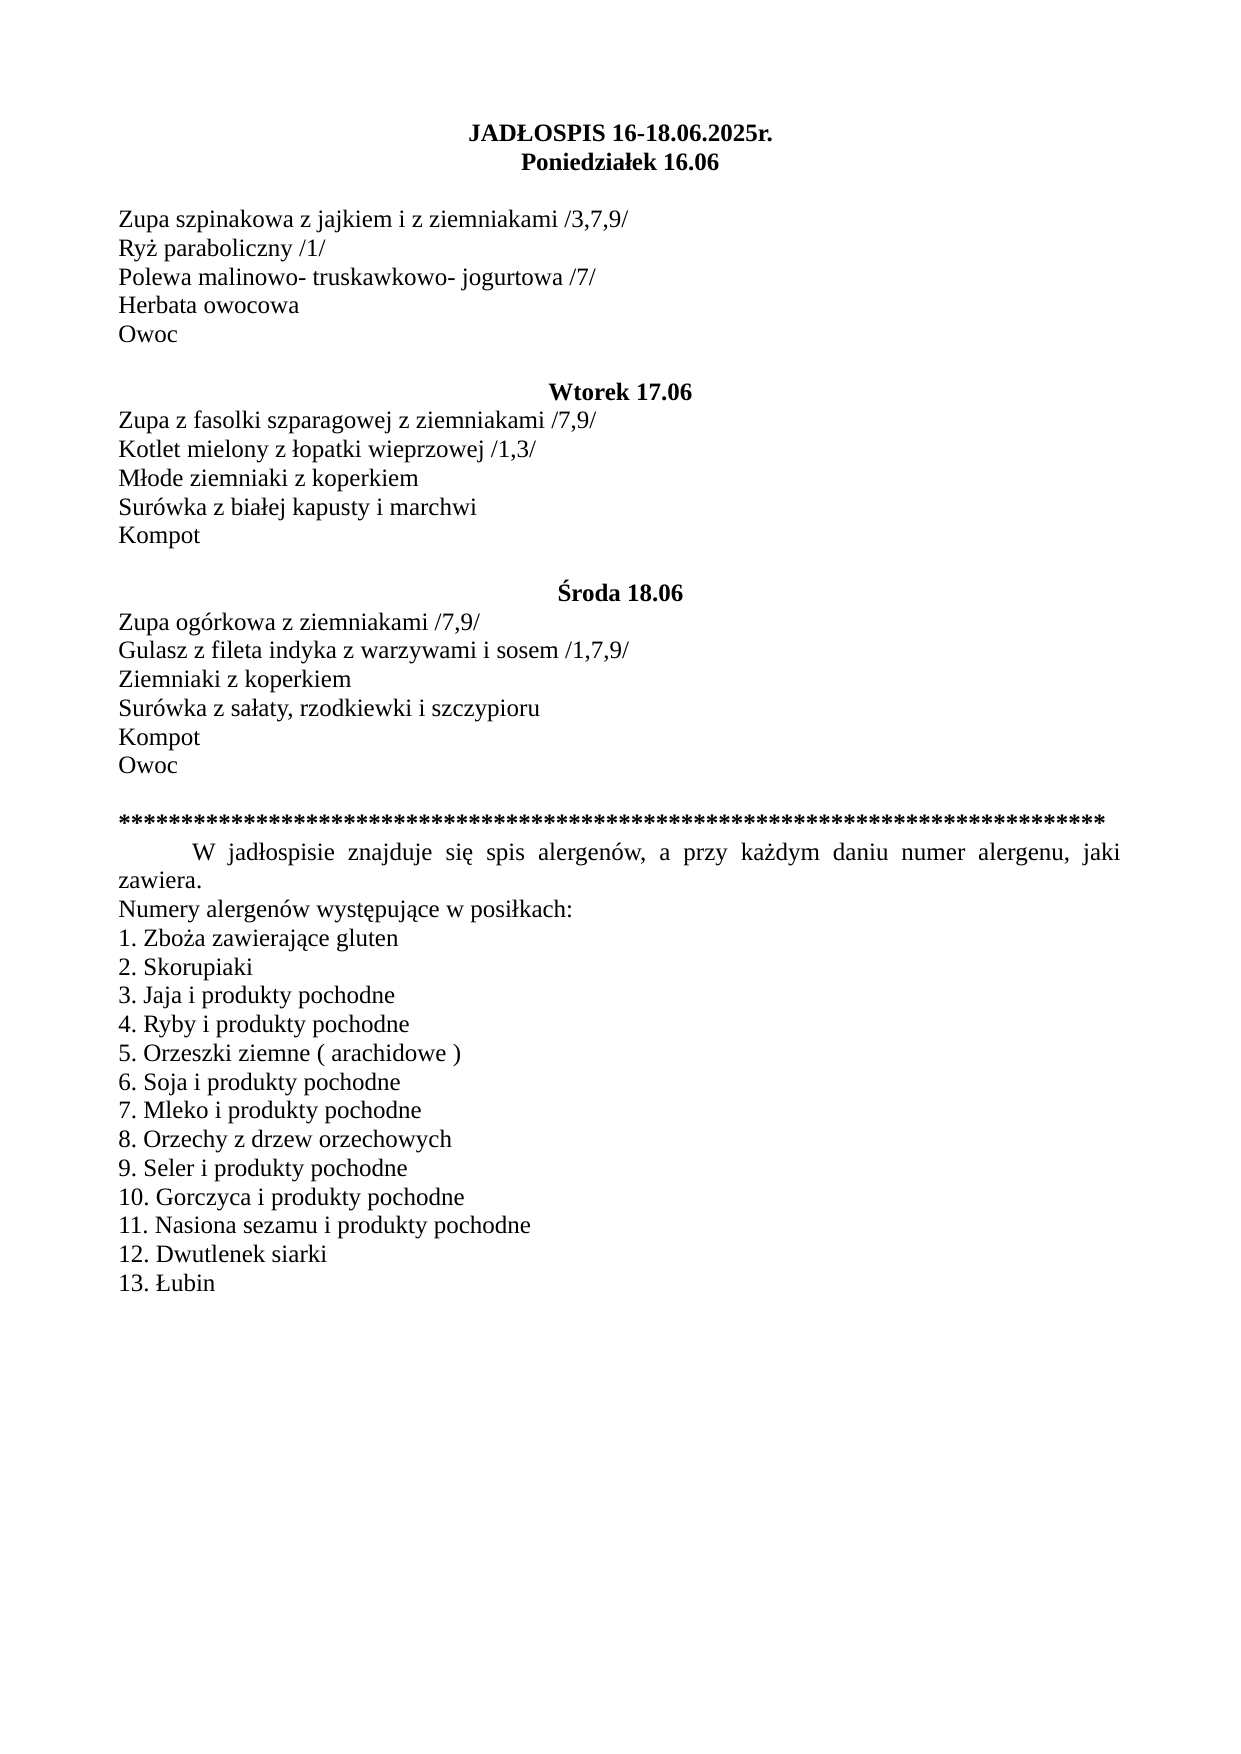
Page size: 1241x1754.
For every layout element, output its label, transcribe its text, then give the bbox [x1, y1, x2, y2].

text Wtorek 17.06 [118, 377, 1122, 406]
text Zupa szpinakowa z jajkiem i z ziemniakami /3,7,9/ [118, 204, 1122, 233]
text 9. Seler i produkty pochodne [118, 1153, 1122, 1182]
text 4. Ryby i produkty pochodne [118, 1009, 1122, 1038]
text 10. Gorczyca i produkty pochodne [118, 1182, 1122, 1211]
text 3. Jaja i produkty pochodne [118, 981, 1122, 1009]
text W jadłospisie znajduje się spis alergenów, a przy każdym daniu numer alergenu, jaki zawiera. [118, 837, 1122, 894]
text Kompot [118, 521, 1122, 549]
text 12. Dwutlenek siarki [118, 1239, 1122, 1268]
text Surówka z sałaty, rzodkiewki i szczypioru [118, 693, 1122, 722]
text 2. Skorupiaki [118, 952, 1122, 981]
text 6. Soja i produkty pochodne [118, 1067, 1122, 1096]
text 1. Zboża zawierające gluten [118, 923, 1122, 952]
text 11. Nasiona sezamu i produkty pochodne [118, 1211, 1122, 1239]
text Poniedziałek 16.06 [118, 147, 1122, 176]
text Młode ziemniaki z koperkiem [118, 463, 1122, 492]
text Owoc [118, 751, 1122, 779]
text 7. Mleko i produkty pochodne [118, 1096, 1122, 1124]
text 8. Orzechy z drzew orzechowych [118, 1124, 1122, 1153]
text JADŁOSPIS 16-18.06.2025r. [118, 118, 1122, 147]
text Kompot [118, 722, 1122, 751]
text Zupa z fasolki szparagowej z ziemniakami /7,9/ [118, 406, 1122, 434]
text Środa 18.06 [118, 578, 1122, 607]
text Gulasz z fileta indyka z warzywami i sosem /1,7,9/ [118, 636, 1122, 664]
text Ryż paraboliczny /1/ [118, 233, 1122, 262]
text Owoc [118, 319, 1122, 348]
text Herbata owocowa [118, 291, 1122, 319]
text Polewa malinowo- truskawkowo- jogurtowa /7/ [118, 262, 1122, 291]
text ******************************************************************************* [118, 808, 1122, 837]
text Numery alergenów występujące w posiłkach: [118, 894, 1122, 923]
text Kotlet mielony z łopatki wieprzowej /1,3/ [118, 434, 1122, 463]
text 5. Orzeszki ziemne ( arachidowe ) [118, 1038, 1122, 1067]
text Zupa ogórkowa z ziemniakami /7,9/ [118, 607, 1122, 636]
text Surówka z białej kapusty i marchwi [118, 492, 1122, 521]
text 13. Łubin [118, 1268, 1122, 1297]
text Ziemniaki z koperkiem [118, 664, 1122, 693]
